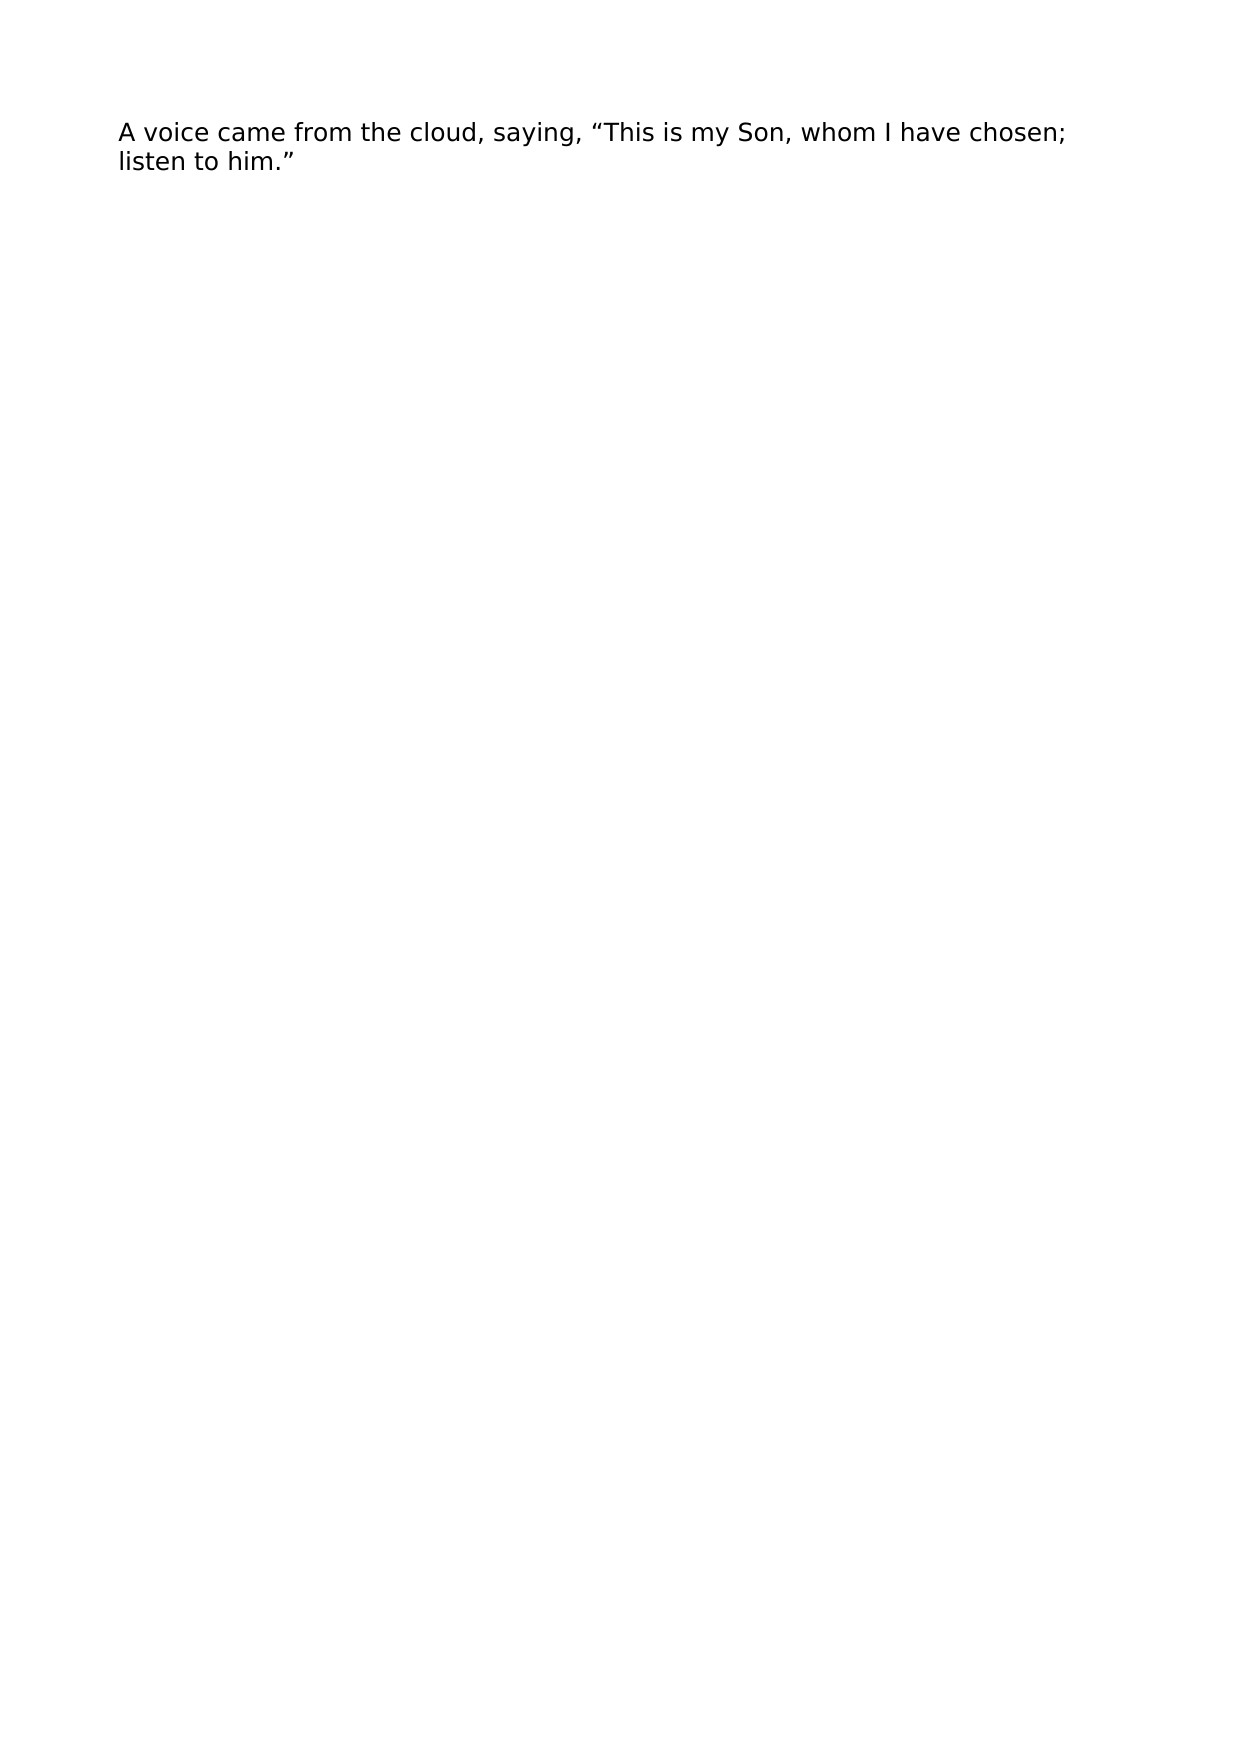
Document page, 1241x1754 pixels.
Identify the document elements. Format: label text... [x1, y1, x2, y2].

text A voice came from the cloud, saying, “This is my Son, whom I have chosen; listen to him.” [118, 118, 1122, 176]
